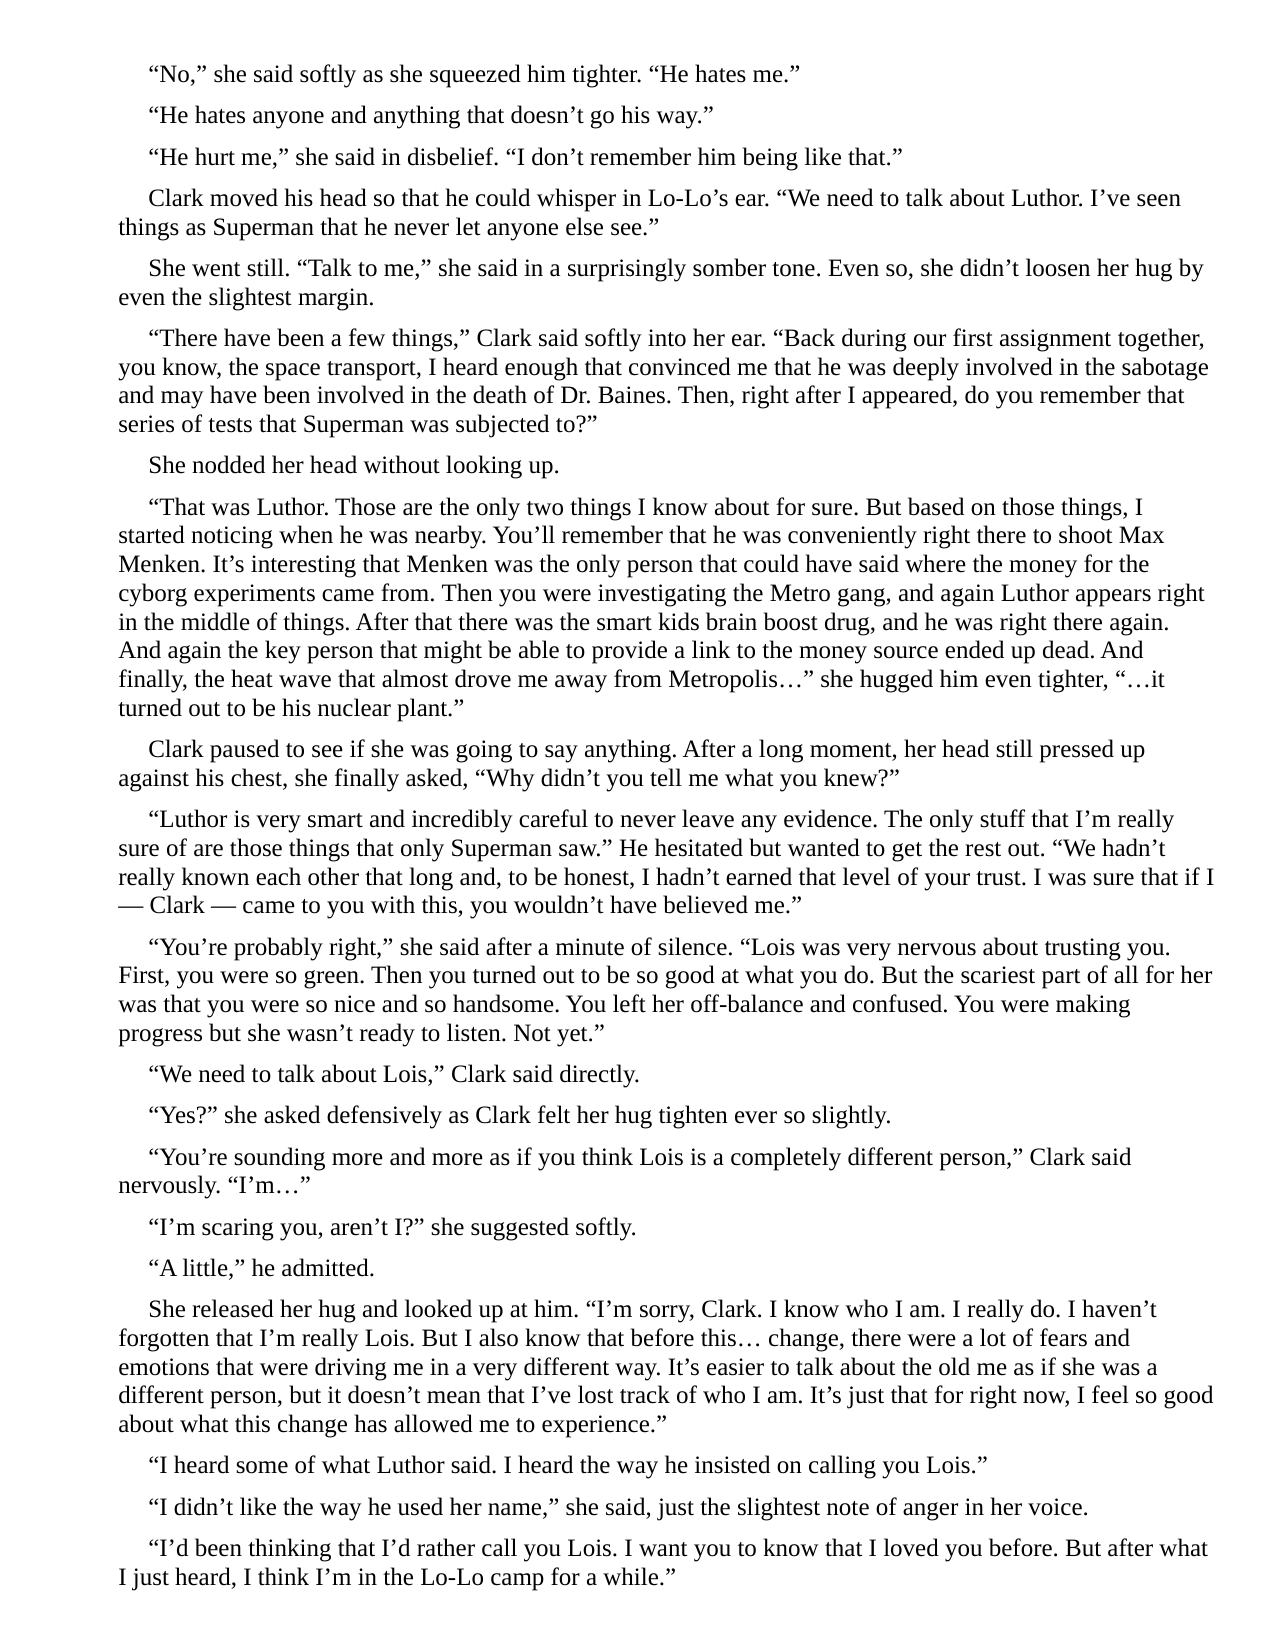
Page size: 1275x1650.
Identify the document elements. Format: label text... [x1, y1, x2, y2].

text “You’re sounding more and more as if you think Lois is a completely different person,” Clark said nervously. “I’m…” [118, 1142, 1216, 1199]
text “A little,” he admitted. [118, 1253, 1216, 1282]
text “He hates anyone and anything that doesn’t go his way.” [118, 100, 1216, 129]
text “No,” she said softly as she squeezed him tighter. “He hates me.” [118, 59, 1216, 88]
text She released her hug and looked up at him. “I’m sorry, Clark. I know who I am. I really do. I haven’t forgotten that I’m really Lois. But I also know that before this… change, there were a lot of fears and emotions that were driving me in a very different way. It’s easier to talk about the old me as if she was a different person, but it doesn’t mean that I’ve lost track of who I am. It’s just that for right now, I feel so good about what this change has allowed me to experience.” [118, 1294, 1216, 1438]
text “He hurt me,” she said in disbelief. “I don’t remember him being like that.” [118, 142, 1216, 170]
text She nodded her head without looking up. [118, 450, 1216, 479]
text “I heard some of what Luthor said. I heard the way he insisted on calling you Lois.” [118, 1450, 1216, 1479]
text Clark paused to see if she was going to say anything. After a long moment, her head still pressed up against his chest, she finally asked, “Why didn’t you tell me what you knew?” [118, 734, 1216, 792]
text “We need to talk about Lois,” Clark said directly. [118, 1059, 1216, 1088]
text “Luthor is very smart and incredibly careful to never leave any evidence. The only stuff that I’m really sure of are those things that only Superman saw.” He hesitated but wanted to get the rest out. “We hadn’t really known each other that long and, to be honest, I hadn’t earned that level of your trust. I was sure that if I — Clark — came to you with this, you wouldn’t have believed me.” [118, 804, 1216, 919]
text Clark moved his head so that he could whisper in Lo-Lo’s ear. “We need to talk about Luthor. I’ve seen things as Superman that he never let anyone else see.” [118, 183, 1216, 240]
text “You’re probably right,” she said after a minute of silence. “Lois was very nervous about trusting you. First, you were so green. Then you turned out to be so good at what you do. But the scariest part of all for her was that you were so nice and so handsome. You left her off-balance and confused. You were making progress but she wasn’t ready to listen. Not yet.” [118, 932, 1216, 1047]
text “That was Luthor. Those are the only two things I know about for sure. But based on those things, I started noticing when he was nearby. You’ll remember that he was conveniently right there to shoot Max Menken. It’s interesting that Menken was the only person that could have said where the money for the cyborg experiments came from. Then you were investigating the Metro gang, and again Luthor appears right in the middle of things. After that there was the smart kids brain boost drug, and he was right there again. And again the key person that might be able to provide a link to the money source ended up dead. And finally, the heat wave that almost drove me away from Metropolis…” she hugged him even tighter, “…it turned out to be his nuclear plant.” [118, 492, 1216, 722]
text “I’m scaring you, aren’t I?” she suggested softly. [118, 1212, 1216, 1240]
text “I’d been thinking that I’d rather call you Lois. I want you to know that I loved you before. But after what I just heard, I think I’m in the Lo-Lo camp for a while.” [118, 1533, 1216, 1590]
text “There have been a few things,” Clark said softly into her ear. “Back during our first assignment together, you know, the space transport, I heard enough that convinced me that he was deeply involved in the sabotage and may have been involved in the death of Dr. Baines. Then, right after I appeared, do you remember that series of tests that Superman was subjected to?” [118, 323, 1216, 438]
text “Yes?” she asked defensively as Clark felt her hug tighten ever so slightly. [118, 1100, 1216, 1129]
text She went still. “Talk to me,” she said in a surprisingly somber tone. Even so, she didn’t loosen her hug by even the slightest margin. [118, 253, 1216, 310]
text “I didn’t like the way he used her name,” she said, just the slightest note of anger in her voice. [118, 1492, 1216, 1520]
